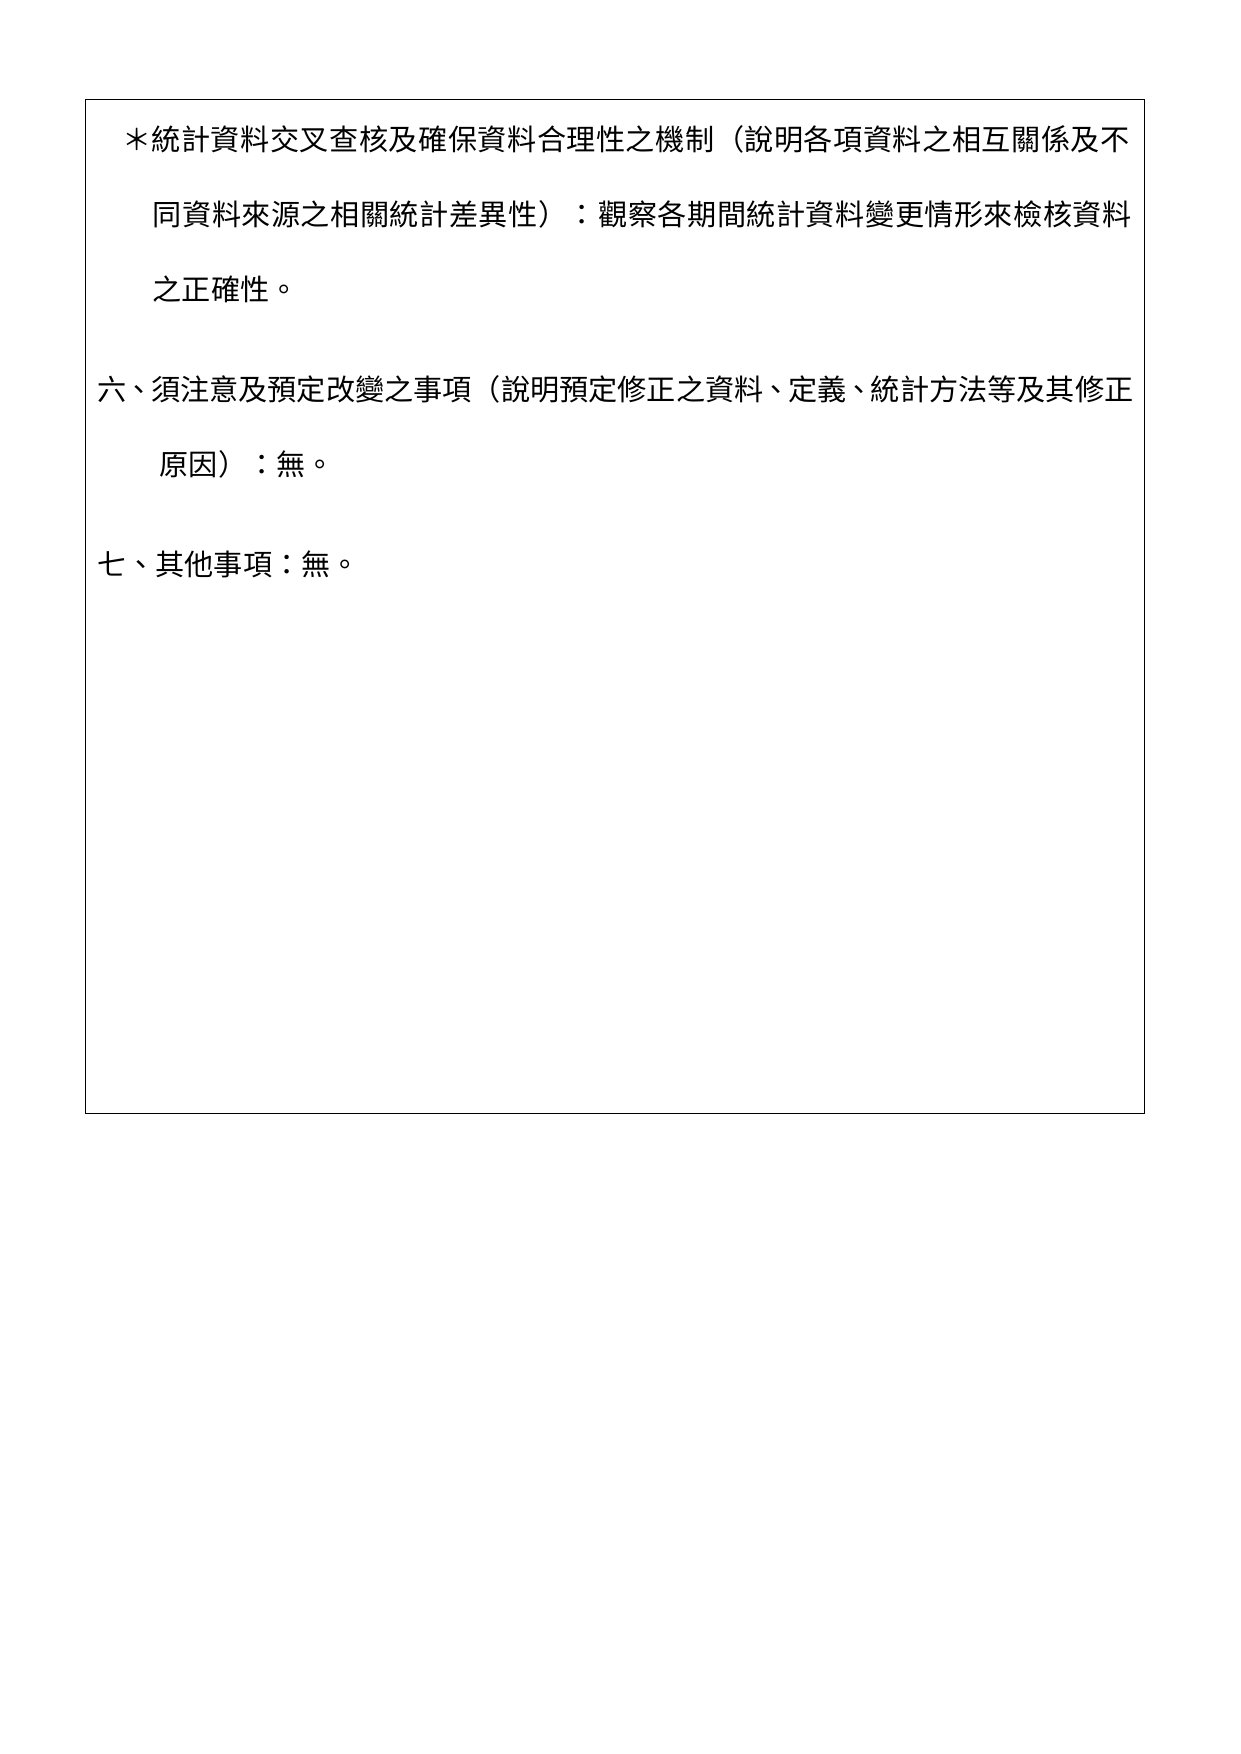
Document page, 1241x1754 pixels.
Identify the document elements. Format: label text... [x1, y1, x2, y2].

table_header ＊統計資料交叉查核及確保資料合理性之機制（說明各項資料之相互關係及不同資料來源之相關統計差異性）：觀察各期間統計資料變更情形來檢核資料之正確性。 六、須注意及預定改變之事項（說明預定修正之資料、定義、統計方法等及其修正原因）：無。 七、其他事項：無。 [86, 100, 1144, 1112]
